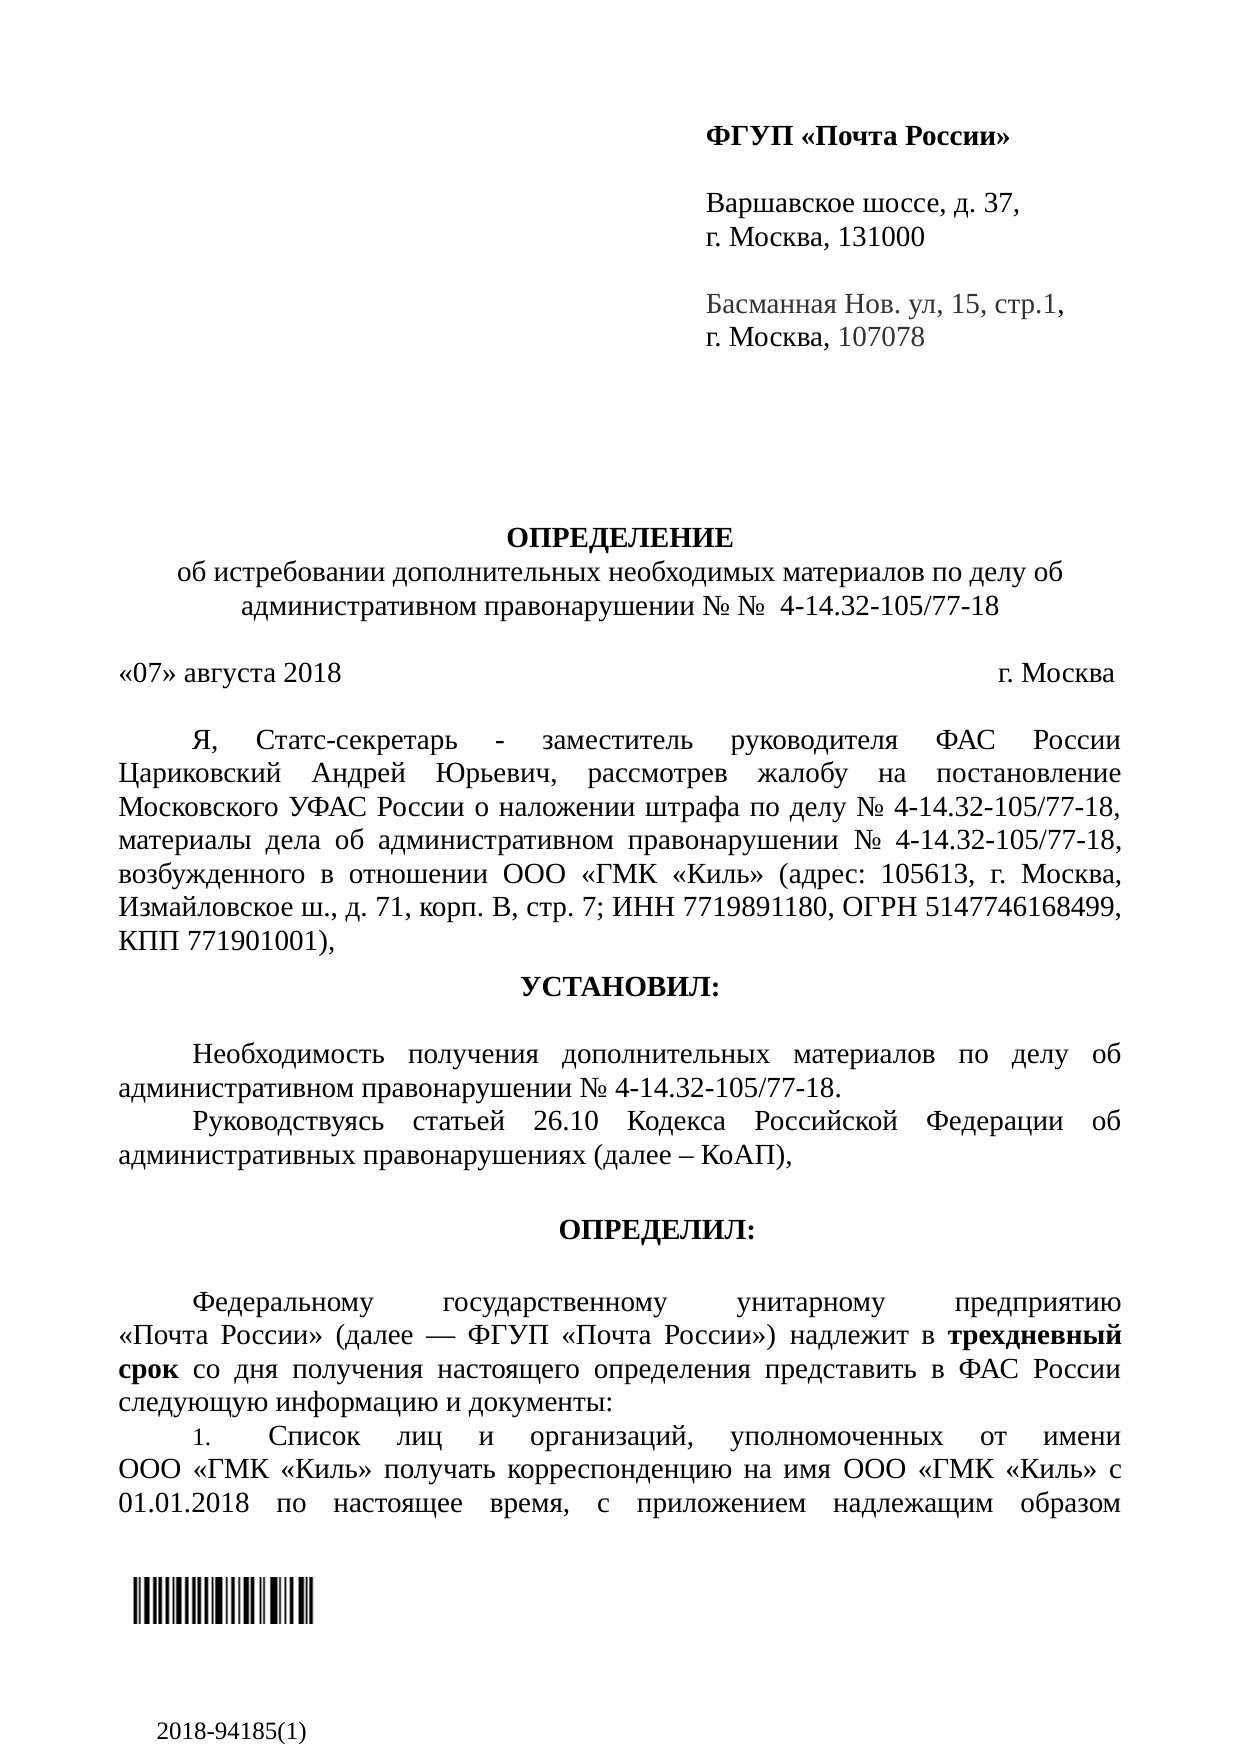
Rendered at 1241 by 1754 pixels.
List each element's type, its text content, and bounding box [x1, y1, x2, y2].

text ОПРЕДЕЛИЛ: [118, 1208, 1122, 1246]
text Необходимость получения дополнительных материалов по делу об административном правонарушении № 4-14.32-105/77-18. [118, 1036, 1122, 1103]
text г. Москва, 131000 [706, 219, 1122, 252]
text Руководствуясь статьей 26.10 Кодекса Российской Федерации об административных правонарушениях (далее – КоАП), [118, 1103, 1122, 1170]
text Варшавское шоссе, д. 37, [706, 185, 1122, 219]
text ОПРЕДЕЛЕНИЕ [118, 521, 1122, 554]
text Я, Статс-секретарь - заместитель руководителя ФАС России Цариковский Андрей Юрьевич, рассмотрев жалобу на постановление Московского УФАС России о наложении штрафа по делу № 4-14.32-105/77-18, материалы дела об административном правонарушении № 4-14.32-105/77-18, возбужденного в отношении ООО «ГМК «Киль» (адрес: 105613, г. Москва, Измайловское ш., д. 71, корп. B, стр. 7; ИНН 7719891180, ОГРН 5147746168499, КПП 771901001), [118, 722, 1122, 957]
text УСТАНОВИЛ: [118, 969, 1122, 1003]
list Список лиц и организаций, уполномоченных от имени ООО «ГМК «Киль» получать корреспонденцию на имя ООО «ГМК «Киль» с 01.01.2018 по настоящее время, с приложением надлежащим образом [118, 1418, 1122, 1519]
text Федеральному государственному унитарному предприятию «Почта России» (далее — ФГУП «Почта России») надлежит в трехдневный срок со дня получения настоящего определения представить в ФАС России следующую информацию и документы: [118, 1284, 1122, 1418]
text г. Москва, 107078 [706, 319, 1122, 353]
text «07» августа 2018 г. Москва [118, 655, 1122, 688]
picture [118, 1577, 331, 1624]
text об истребовании дополнительных необходимых материалов по делу об административном правонарушении № № 4-14.32-105/77-18 [118, 554, 1122, 621]
text ФГУП «Почта России» [706, 118, 1122, 152]
text Басманная Нов. ул, 15, стр.1, [706, 286, 1122, 319]
